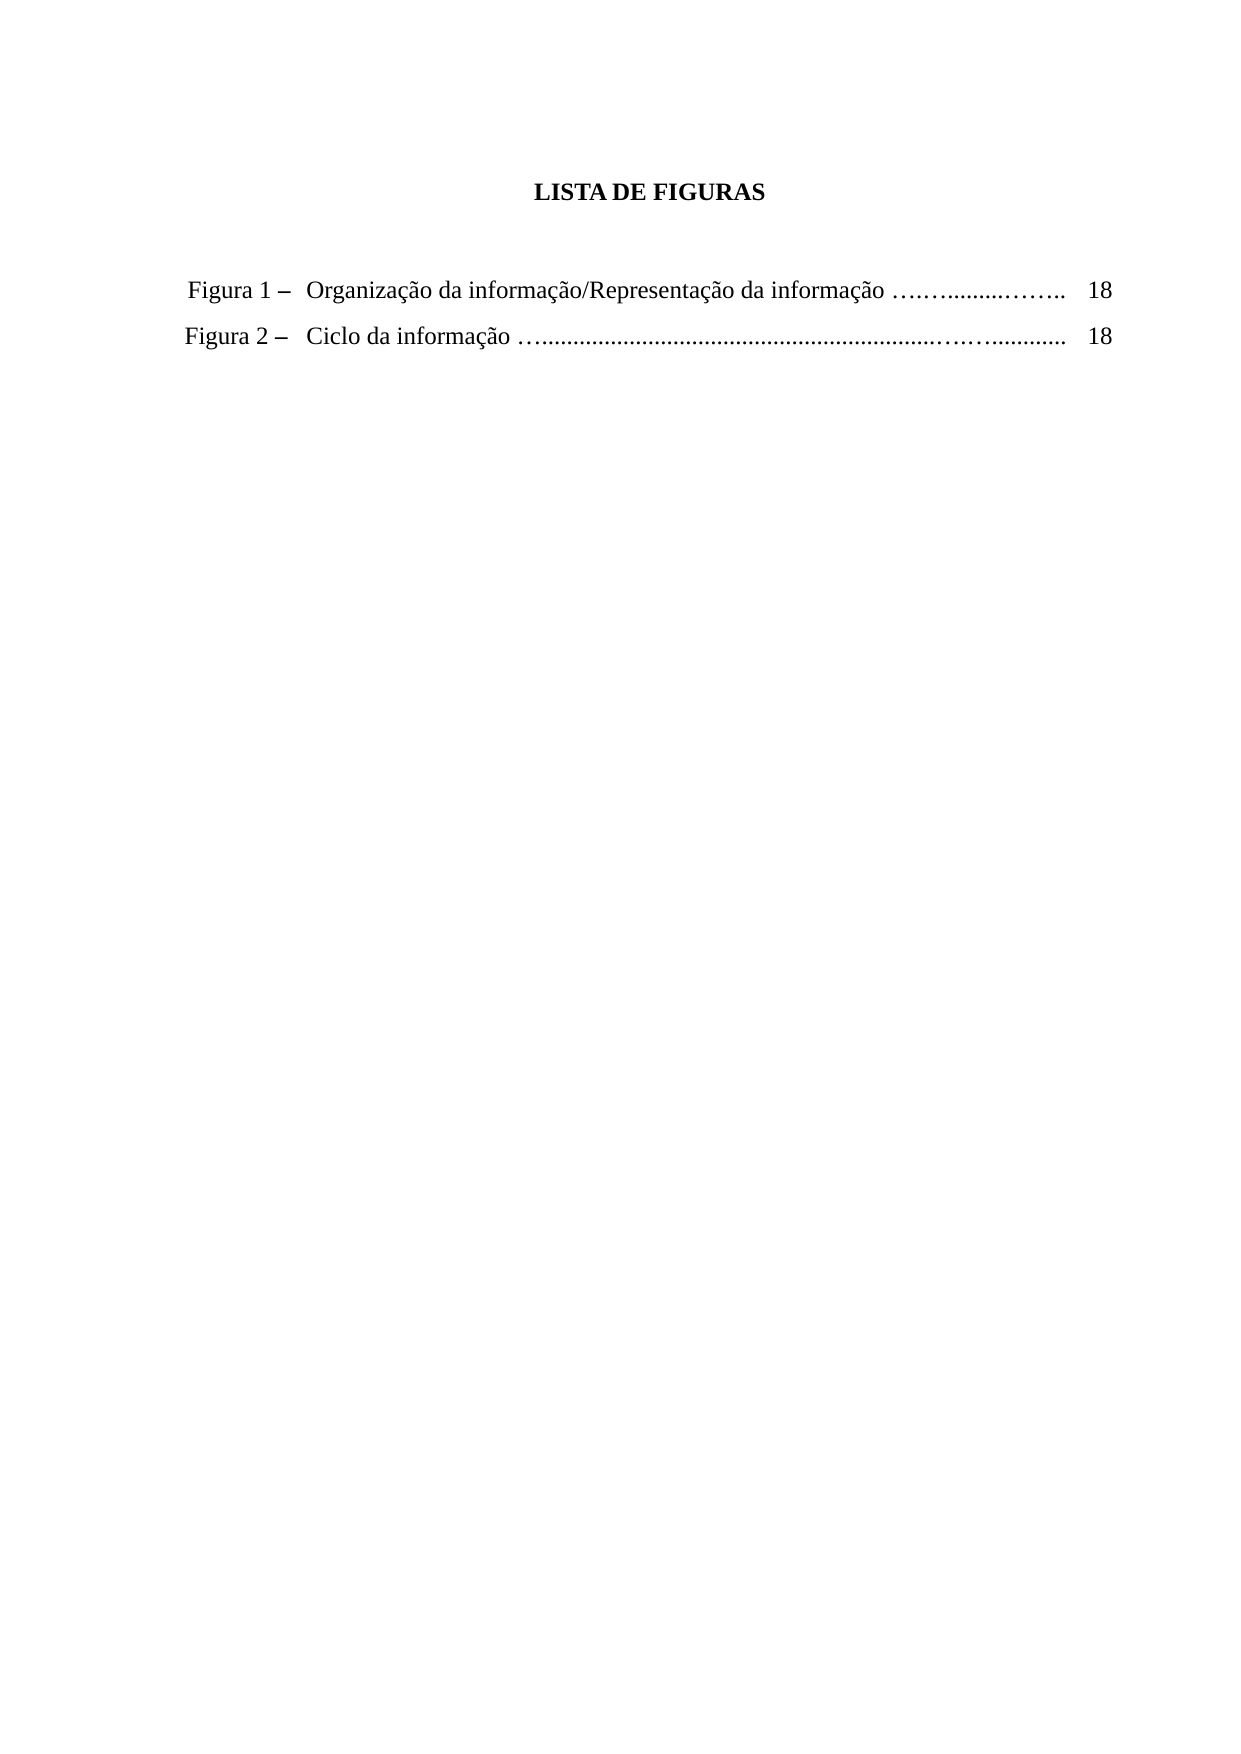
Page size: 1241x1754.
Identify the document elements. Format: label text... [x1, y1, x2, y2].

table_header 18 [1078, 264, 1122, 309]
table_header Figura 1 – [177, 264, 301, 309]
table_cell 18 [1078, 310, 1122, 356]
table_cell Ciclo da informação …...............................................................….…............ [301, 310, 1077, 356]
text LISTA DE FIGURAS [177, 177, 1122, 206]
table_cell Figura 2 – [177, 310, 301, 356]
table_header Organização da informação/Representação da informação ….….........…….. [301, 264, 1077, 309]
